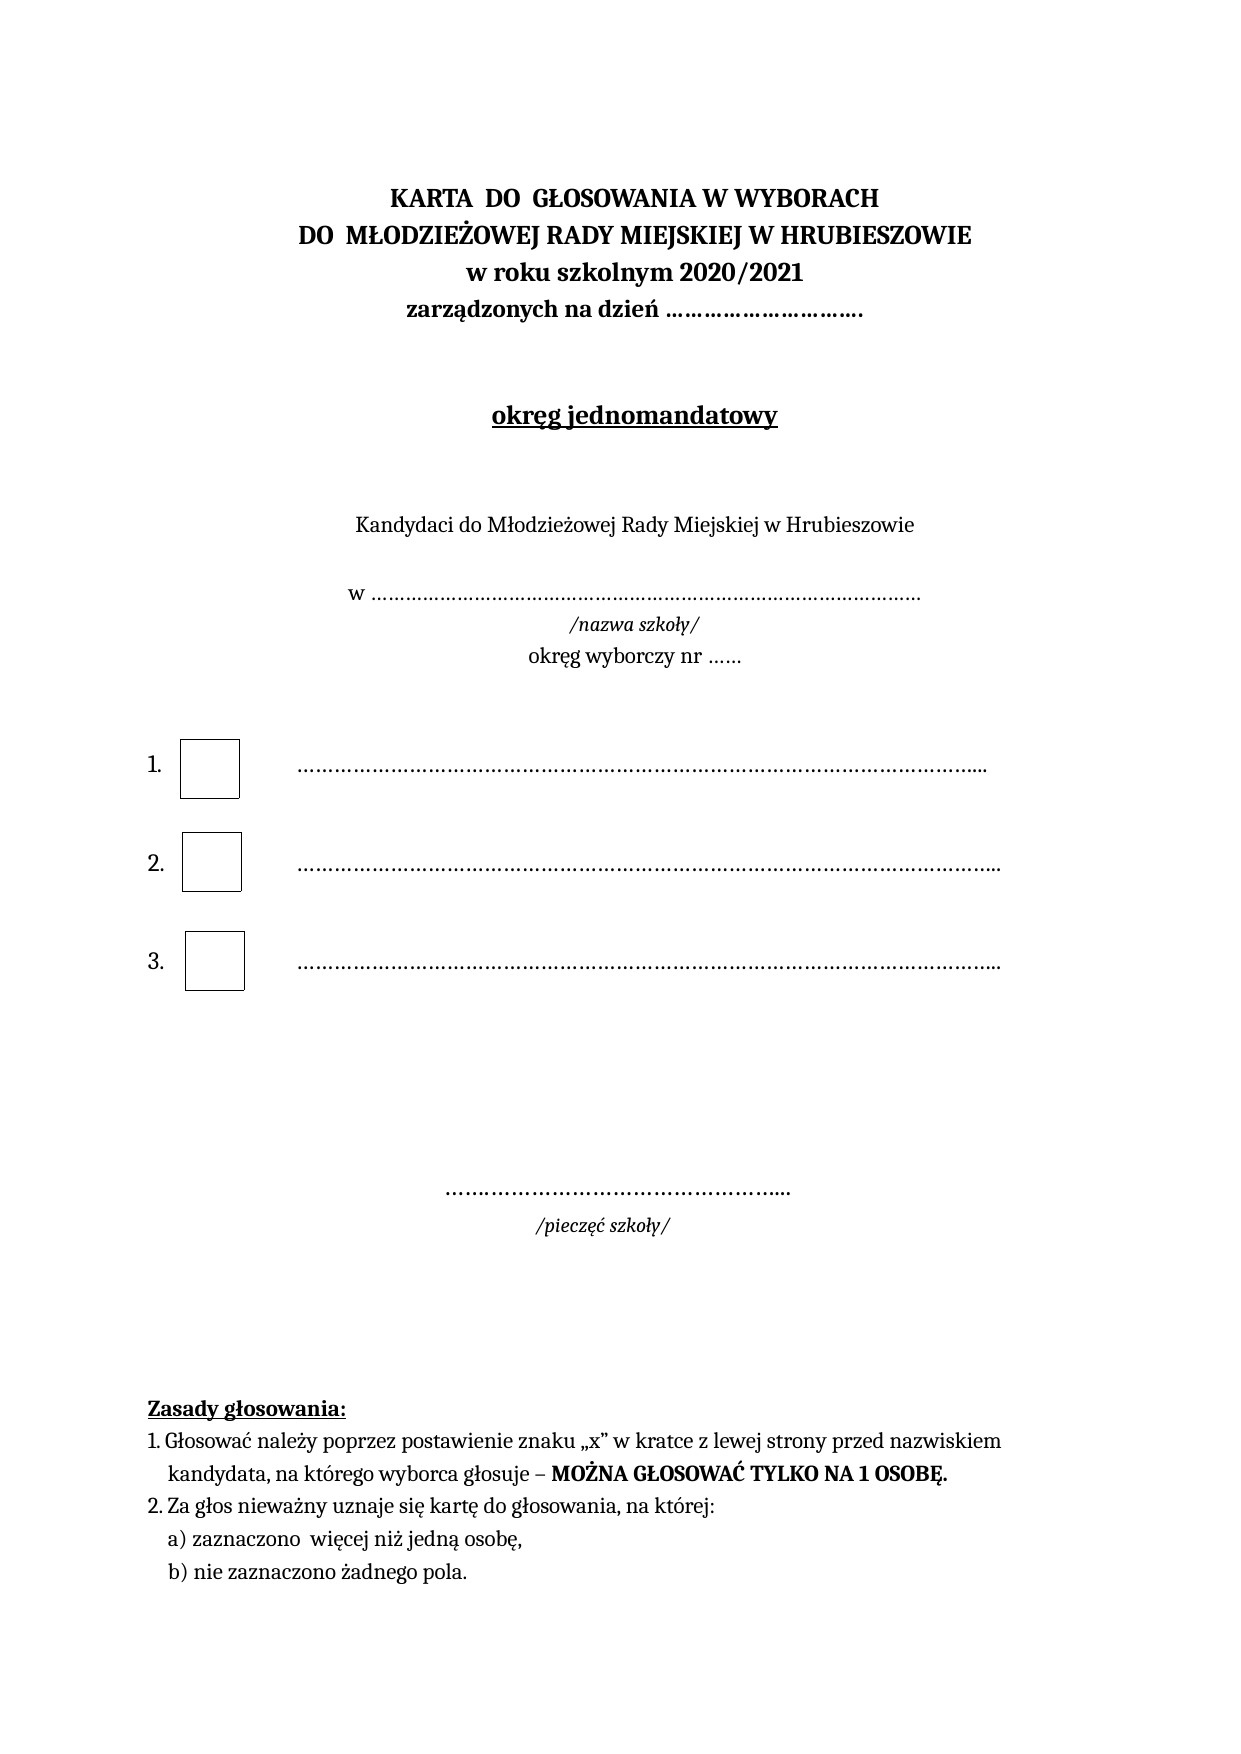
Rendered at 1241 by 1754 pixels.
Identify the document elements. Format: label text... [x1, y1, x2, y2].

text kandydata, na którego wyborca głosuje – MOŻNA GŁOSOWAĆ TYLKO NA 1 OSOBĘ. [148, 1461, 1122, 1487]
text b) nie zaznaczono żadnego pola. [148, 1558, 1122, 1585]
text ………………………………………………………………………………………………... [240, 750, 1122, 778]
text 1. Głosować należy poprzez postawienie znaku „x” w kratce z lewej strony przed nazwiskiem [148, 1428, 1122, 1454]
text ………………………………………………………………………………………………….. [245, 947, 1122, 976]
text KARTA DO GŁOSOWANIA W WYBORACH [148, 183, 1122, 214]
text DO MŁODZIEŻOWEJ RADY MIEJSKIEJ W HRUBIESZOWIE [148, 220, 1122, 251]
text 1. [148, 750, 180, 778]
text ………………………………………………………………………………………………….. [242, 848, 1122, 877]
text 2. Za głos nieważny uznaje się kartę do głosowania, na której: [148, 1493, 1122, 1520]
text Zasady głosowania: [148, 1396, 1122, 1422]
text 3. [148, 947, 185, 976]
text /pieczęć szkoły/ [148, 1208, 1122, 1240]
text zarządzonych na dzień …………………………. [148, 295, 1122, 323]
text w roku szkolnym 2020/2021 [148, 257, 1122, 288]
text …….……………………………………... [148, 1170, 1122, 1202]
text [186, 932, 244, 990]
text okręg jednomandatowy [148, 400, 1122, 431]
text 2. [148, 848, 182, 877]
text okręg wyborczy nr …… [148, 642, 1122, 669]
text Kandydaci do Młodzieżowej Rady Miejskiej w Hrubieszowie [148, 512, 1122, 538]
text a) zaznaczono więcej niż jedną osobę, [148, 1526, 1122, 1552]
text [183, 833, 241, 891]
text /nazwa szkoły/ [148, 612, 1122, 636]
text w …………………………………………………………………………………… [148, 579, 1122, 606]
